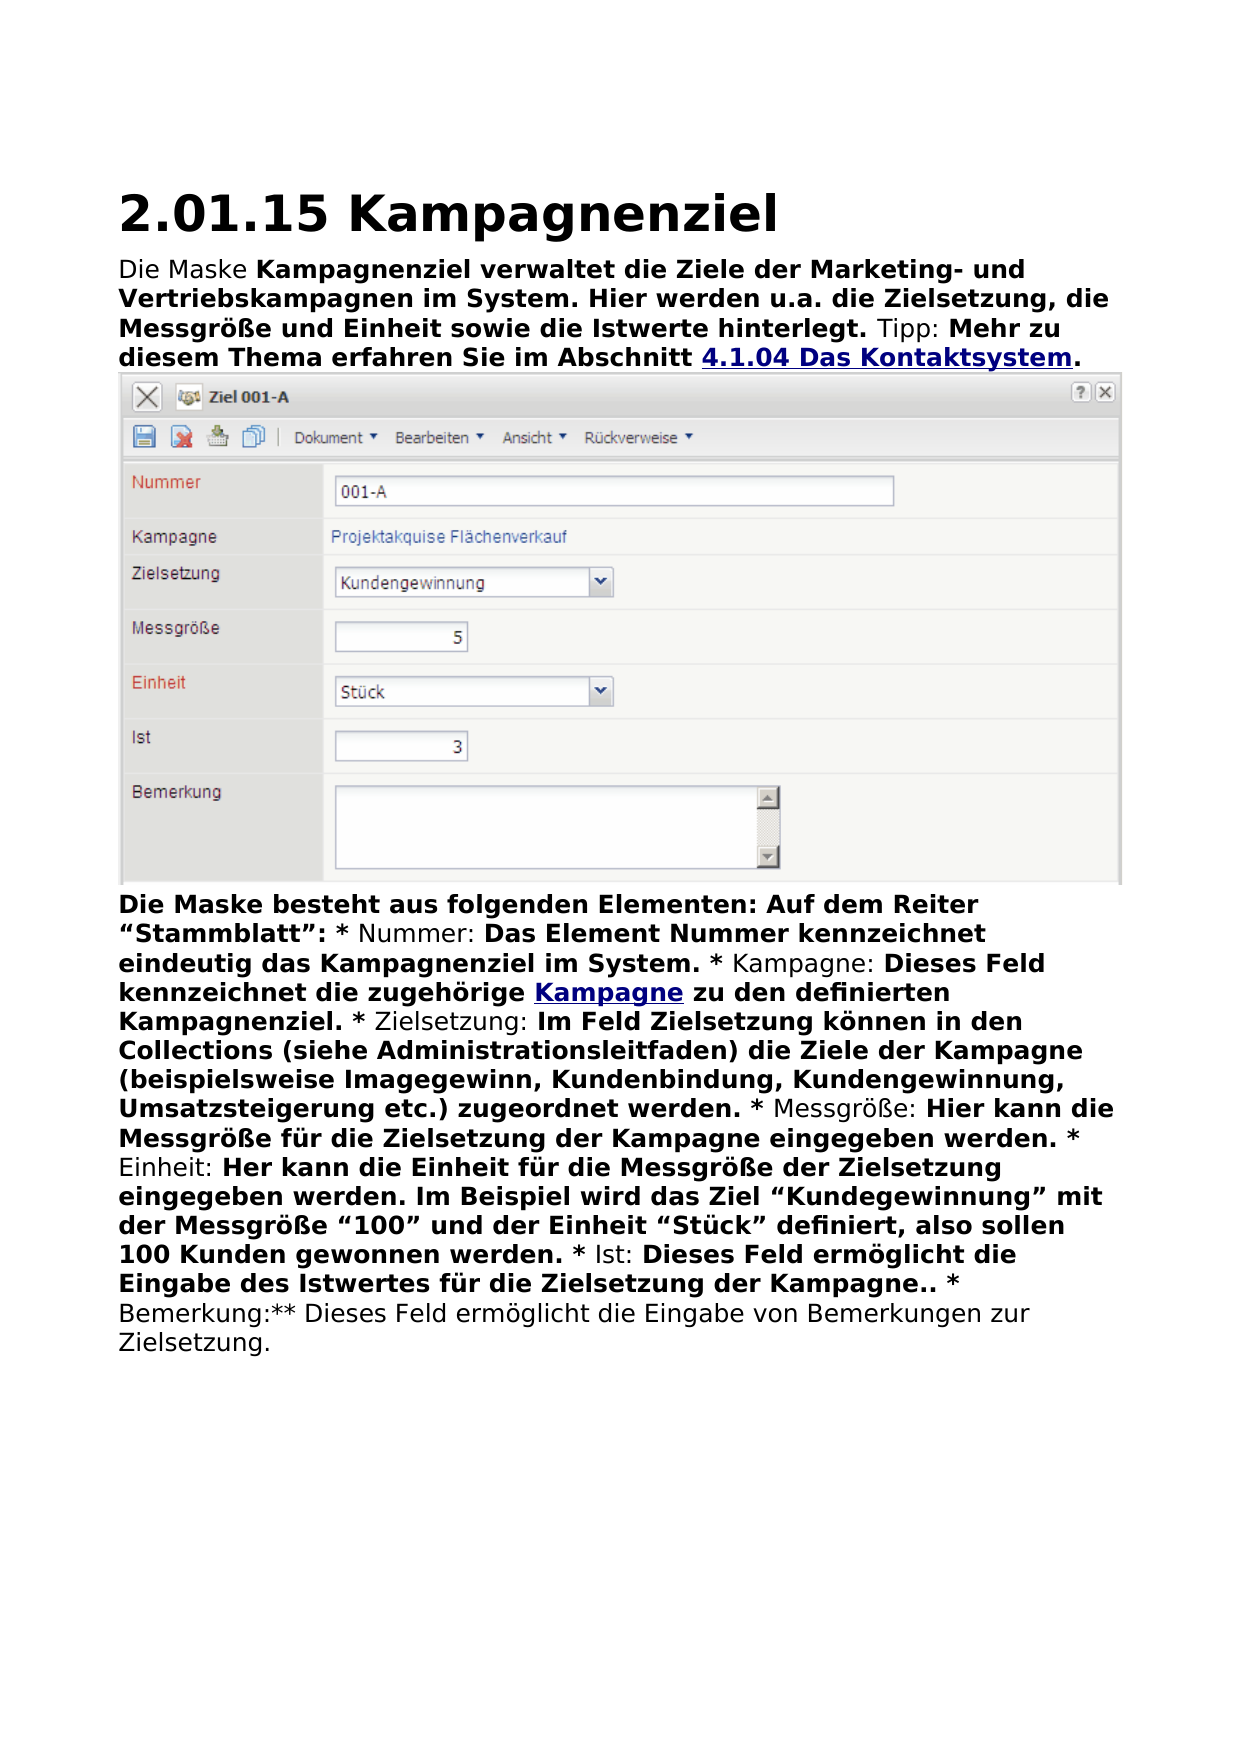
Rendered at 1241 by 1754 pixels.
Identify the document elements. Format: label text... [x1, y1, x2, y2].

subtitle 2.01.15 Kampagnenziel [118, 185, 1122, 243]
text Die Maske Kampagnenziel verwaltet die Ziele der Marketing- und Vertriebskampagnen im System. Hier werden u.a. die Zielsetzung, die Messgröße und Einheit sowie die Istwerte hinterlegt. Tipp: Mehr zu diesem Thema erfahren Sie im Abschnitt 4.1.04 Das Kontaktsystem. [118, 256, 1122, 372]
picture [118, 372, 1123, 885]
text Die Maske besteht aus folgenden Elementen: Auf dem Reiter “Stammblatt”: * Nummer: Das Element Nummer kennzeichnet eindeutig das Kampagnenziel im System. * Kampagne: Dieses Feld kennzeichnet die zugehörige Kampagne zu den definierten Kampagnenziel. * Zielsetzung: Im Feld Zielsetzung können in den Collections (siehe Administrationsleitfaden) die Ziele der Kampagne (beispielsweise Imagegewinn, Kundenbindung, Kundengewinnung, Umsatzsteigerung etc.) zugeordnet werden. * Messgröße: Hier kann die Messgröße für die Zielsetzung der Kampagne eingegeben werden. * Einheit: Her kann die Einheit für die Messgröße der Zielsetzung eingegeben werden. Im Beispiel wird das Ziel “Kundegewinnung” mit der Messgröße “100” und der Einheit “Stück” definiert, also sollen 100 Kunden gewonnen werden. * Ist: Dieses Feld ermöglicht die Eingabe des Istwertes für die Zielsetzung der Kampagne.. * Bemerkung:** Dieses Feld ermöglicht die Eingabe von Bemerkungen zur Zielsetzung. [118, 885, 1122, 1357]
